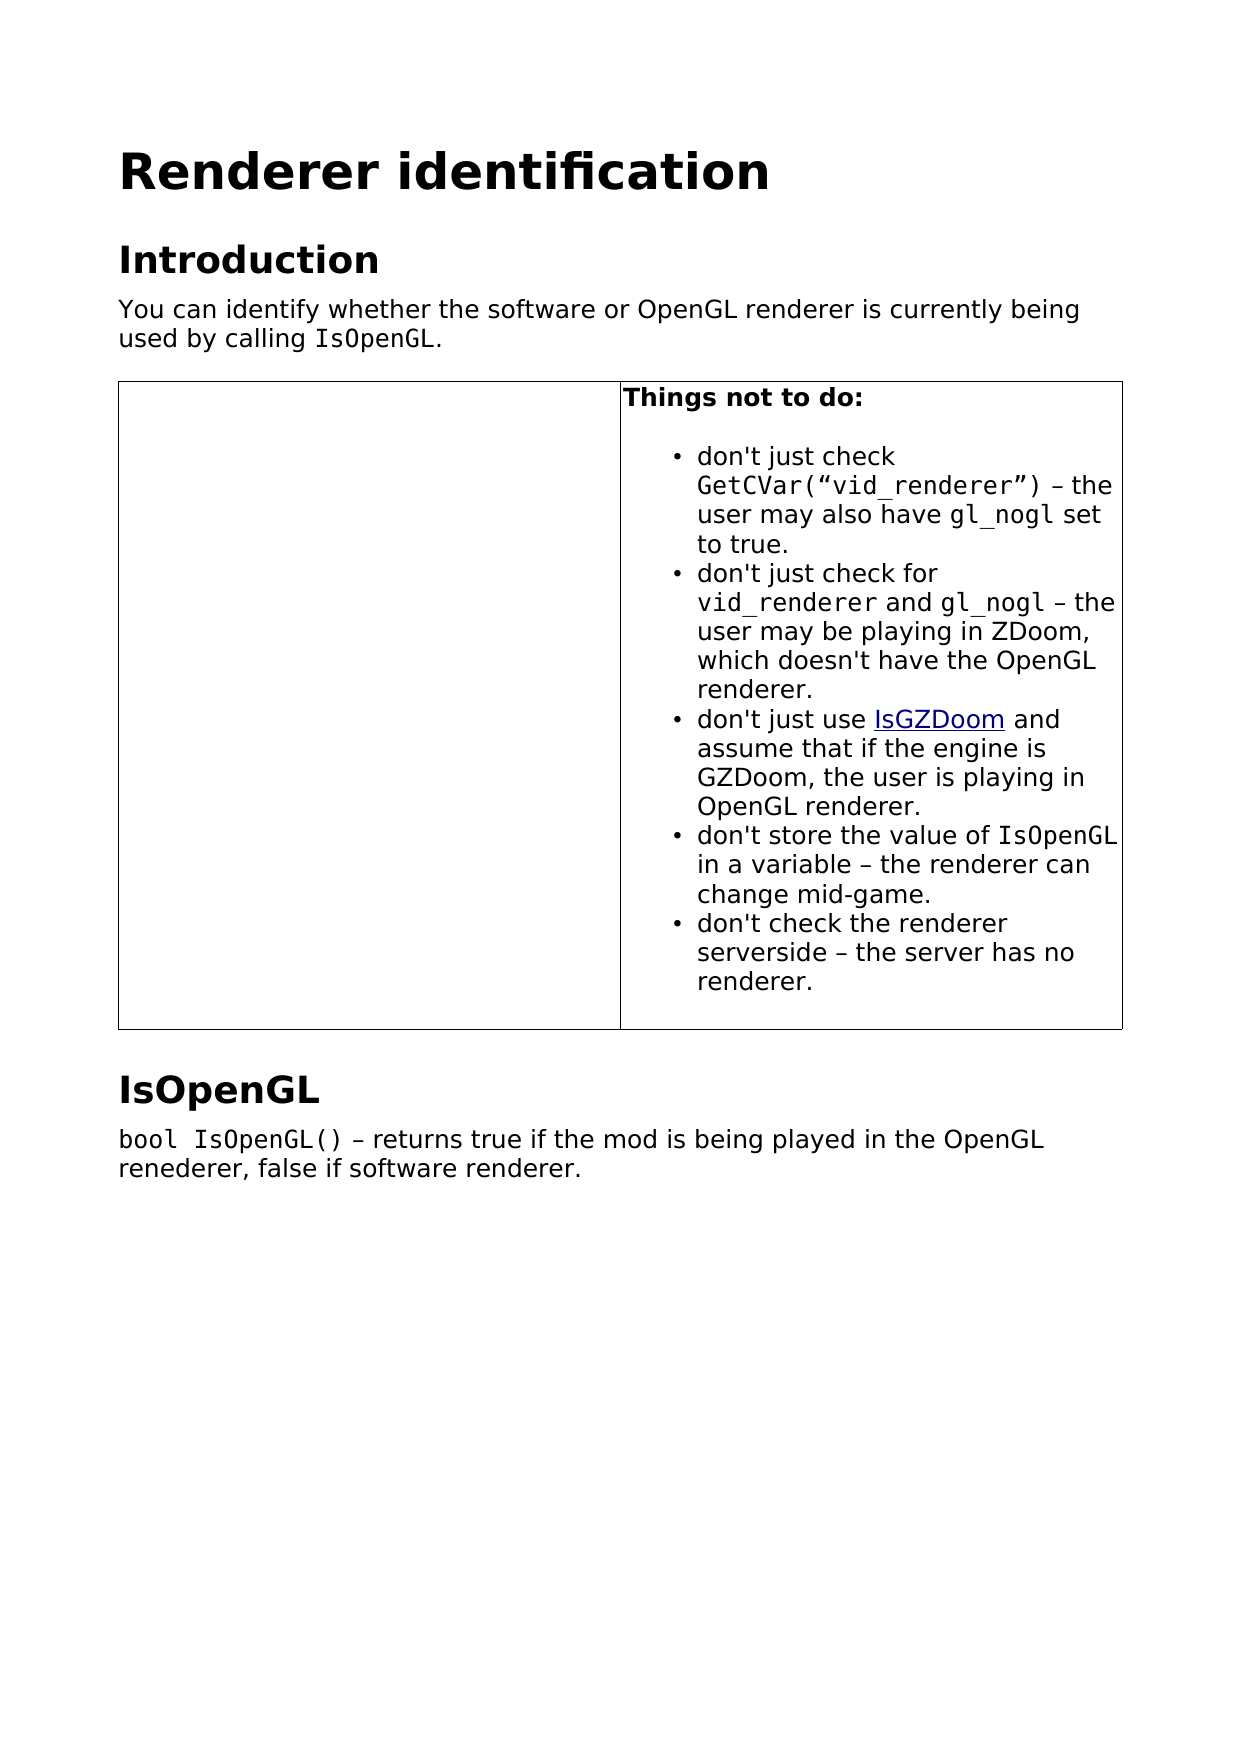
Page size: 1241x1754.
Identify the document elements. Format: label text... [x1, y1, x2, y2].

text bool IsOpenGL() – returns true if the mod is being played in the OpenGL renederer, false if software renderer. [118, 1125, 1122, 1183]
subtitle IsOpenGL [118, 1069, 1122, 1112]
subtitle Introduction [118, 239, 1122, 282]
subtitle Renderer identification [118, 143, 1122, 201]
text You can identify whether the software or OpenGL renderer is currently being used by calling IsOpenGL. [118, 295, 1122, 353]
table_header Things not to do: don't just check GetCVar(“vid_renderer”) – the user may also have gl_nogl set to true. don't just check for vid_renderer and gl_nogl – the user may be playing in ZDoom, which doesn't have the OpenGL renderer. don't just use IsGZDoom and assume that if the engine is GZDoom, the user is playing in OpenGL renderer. don't store the value of IsOpenGL in a variable – the renderer can change mid-game. don't check the renderer serverside – the server has no renderer. [621, 382, 1122, 1029]
table_header [119, 382, 620, 1029]
